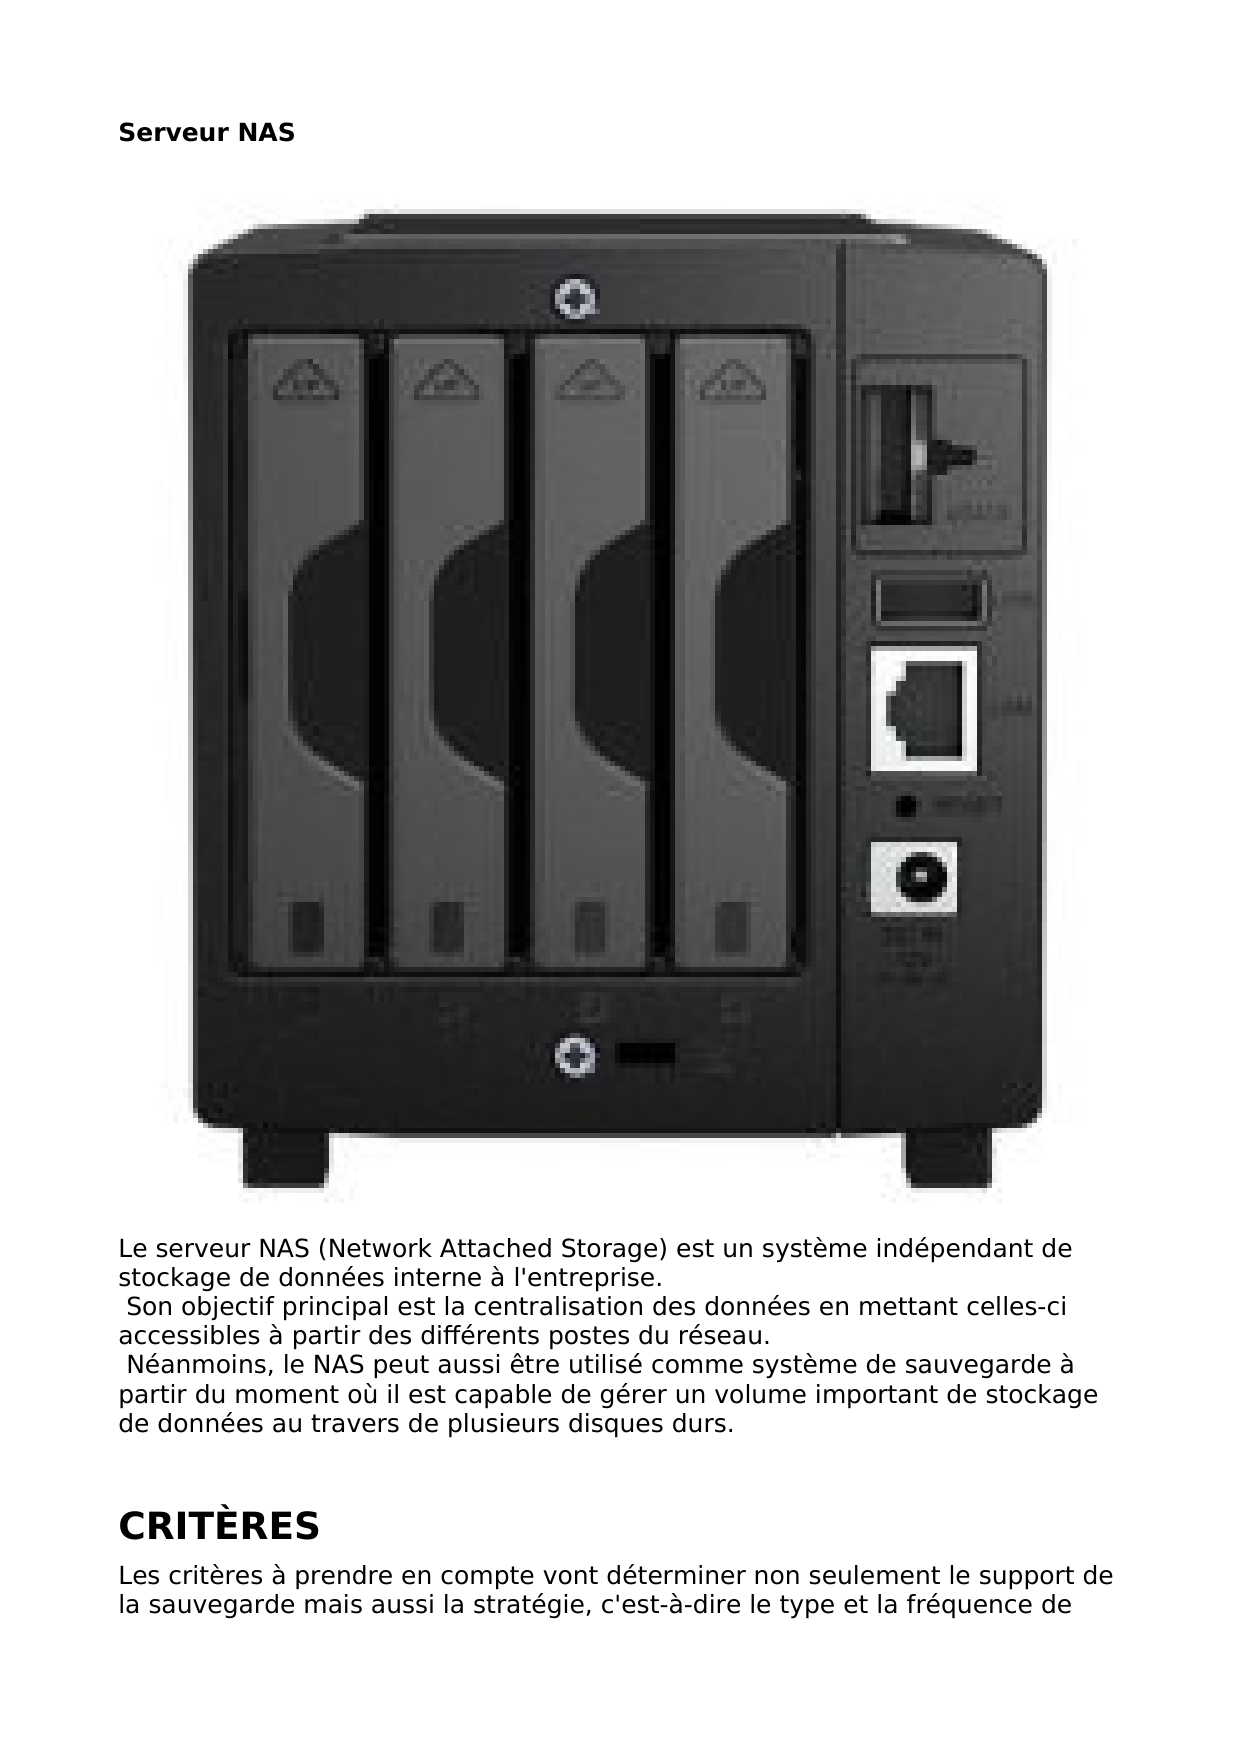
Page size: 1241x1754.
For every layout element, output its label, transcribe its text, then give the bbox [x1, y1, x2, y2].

subtitle Serveur NAS [118, 118, 1122, 147]
text Le serveur NAS (Network Attached Storage) est un système indépendant de stockage de données interne à l'entreprise. Son objectif principal est la centralisation des données en mettant celles-ci accessibles à partir des différents postes du réseau. Néanmoins, le NAS peut aussi être utilisé comme système de sauvegarde à partir du moment où il est capable de gérer un volume important de stockage de données au travers de plusieurs disques durs. [118, 1234, 1122, 1467]
text Les critères à prendre en compte vont déterminer non seulement le support de la sauvegarde mais aussi la stratégie, c'est-à-dire le type et la fréquence de [118, 1561, 1122, 1619]
picture [118, 159, 1123, 1234]
subtitle CRITÈRES [118, 1505, 1122, 1548]
